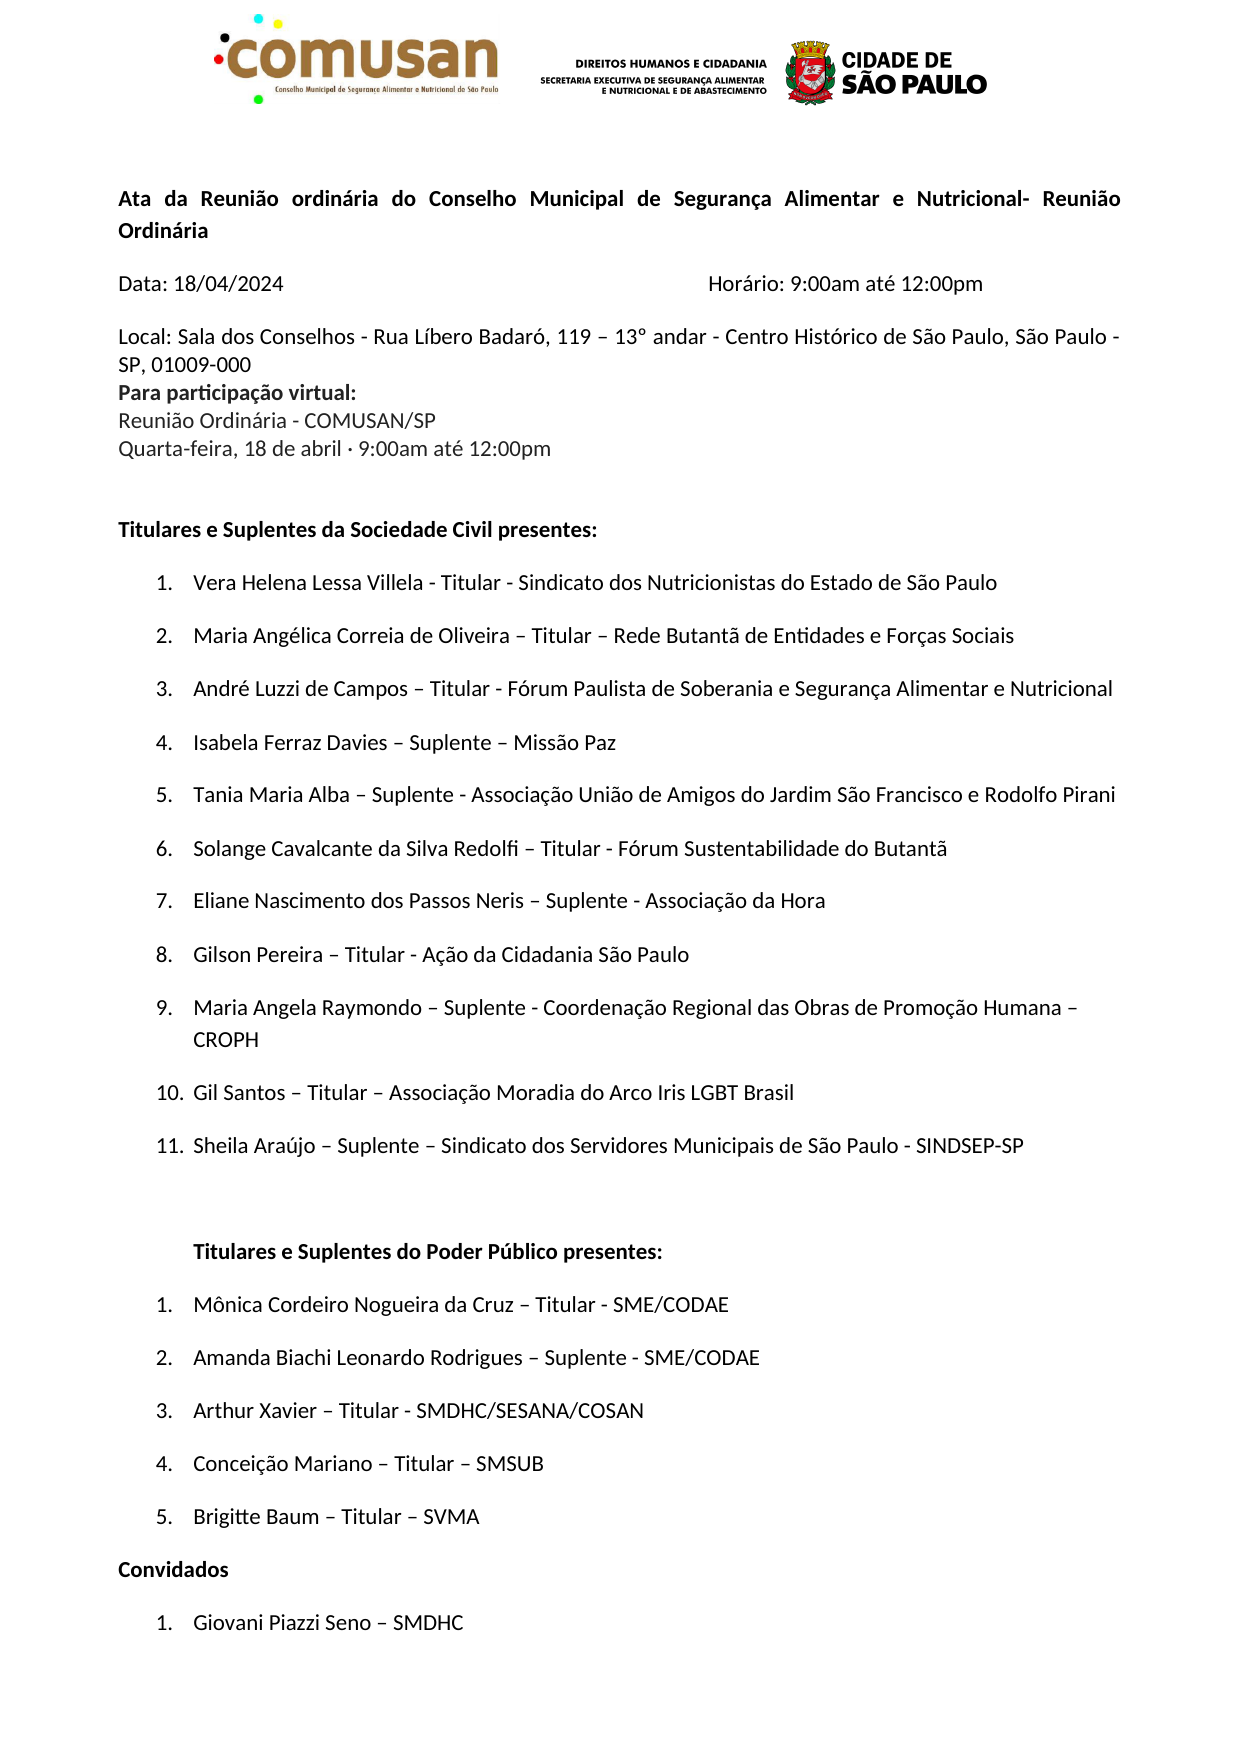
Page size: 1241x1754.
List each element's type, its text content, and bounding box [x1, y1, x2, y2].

text Ata da Reunião ordinária do Conselho Municipal de Segurança Alimentar e Nutricional- Reunião Ordinária [118, 184, 1122, 244]
text Para participação virtual: [118, 378, 1122, 406]
list Eliane Nascimento dos Passos Neris – Suplente - Associação da Hora [156, 887, 1122, 915]
text Data: 18/04/2024 Horário: 9:00am até 12:00pm [118, 269, 1122, 297]
list André Luzzi de Campos – Titular - Fórum Paulista de Soberania e Segurança Alimentar e Nutricional [156, 674, 1122, 703]
text Convidados [118, 1555, 1122, 1583]
list Arthur Xavier – Titular - SMDHC/SESANA/COSAN [156, 1396, 1122, 1424]
list Solange Cavalcante da Silva Redolfi – Titular - Fórum Sustentabilidade do Butantã [156, 834, 1122, 862]
list Mônica Cordeiro Nogueira da Cruz – Titular - SME/CODAE [156, 1290, 1122, 1318]
text Reunião Ordinária - COMUSAN/SP [118, 406, 1122, 434]
list Titulares e Suplentes do Poder Público presentes: [193, 1237, 1122, 1265]
list Maria Angélica Correia de Oliveira – Titular – Rede Butantã de Entidades e Forças Sociais [156, 622, 1122, 649]
text Quarta-feira, 18 de abril · 9:00am até 12:00pm [118, 434, 1122, 462]
list Gil Santos – Titular – Associação Moradia do Arco Iris LGBT Brasil [156, 1078, 1122, 1106]
list Tania Maria Alba – Suplente - Associação União de Amigos do Jardim São Francisco e Rodolfo Pirani [156, 781, 1122, 809]
list Gilson Pereira – Titular - Ação da Cidadania São Paulo [156, 940, 1122, 968]
list Vera Helena Lessa Villela - Titular - Sindicato dos Nutricionistas do Estado de São Paulo [156, 568, 1122, 597]
list Isabela Ferraz Davies – Suplente – Missão Paz [156, 728, 1122, 756]
text Titulares e Suplentes da Sociedade Civil presentes: [118, 516, 1122, 543]
list Brigitte Baum – Titular – SVMA [156, 1502, 1122, 1530]
list Maria Angela Raymondo – Suplente - Coordenação Regional das Obras de Promoção Humana – CROPH [156, 993, 1122, 1053]
list Amanda Biachi Leonardo Rodrigues – Suplente - SME/CODAE [156, 1343, 1122, 1371]
list Sheila Araújo – Suplente – Sindicato dos Servidores Municipais de São Paulo - SINDSEP-SP [156, 1131, 1122, 1159]
list Giovani Piazzi Seno – SMDHC [156, 1608, 1122, 1636]
list Conceição Mariano – Titular – SMSUB [156, 1449, 1122, 1477]
text Local: Sala dos Conselhos - Rua Líbero Badaró, 119 – 13º andar - Centro Histórico de São Paulo, São Paulo - SP, 01009-000 [118, 322, 1122, 378]
